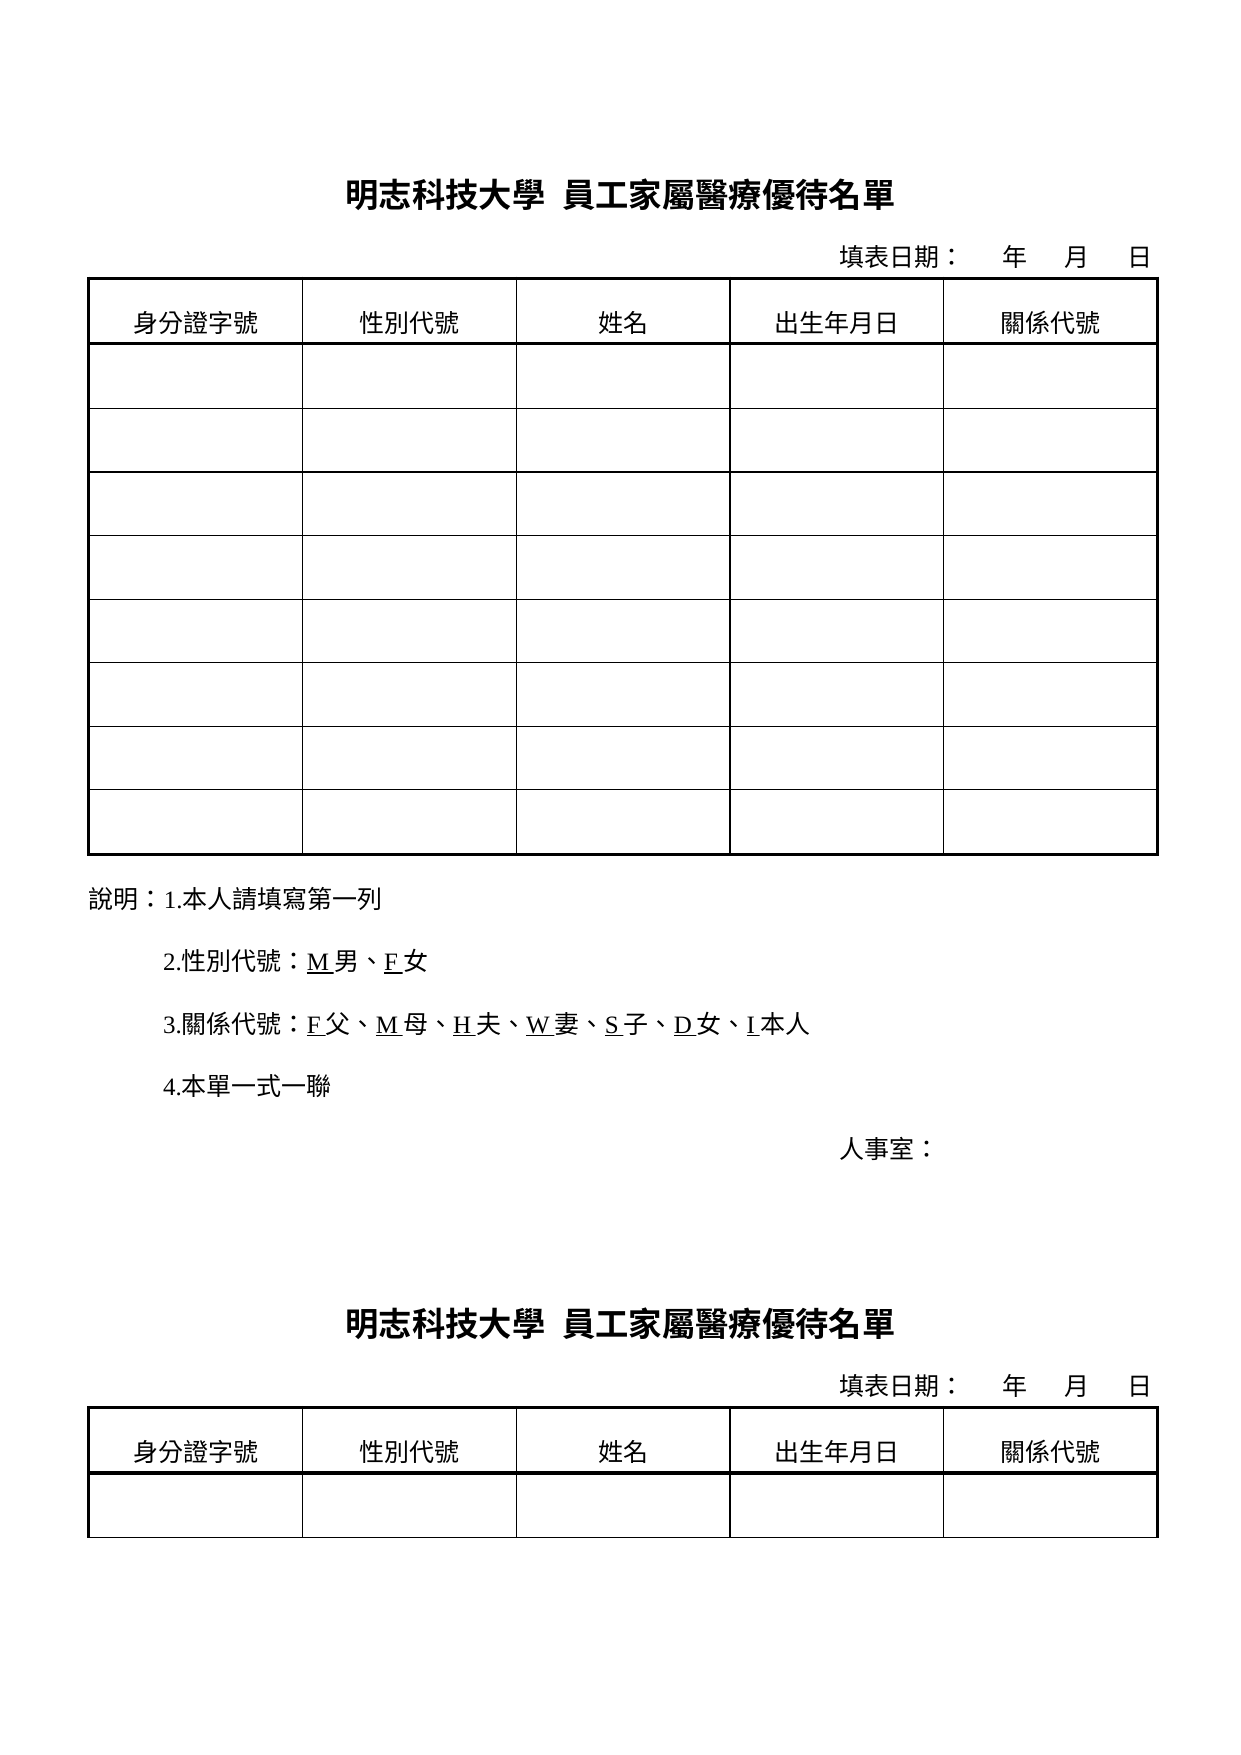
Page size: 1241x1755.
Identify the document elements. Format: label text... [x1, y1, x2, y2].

text 3.關係代號：F父、M母、H夫、W妻、S子、D女、I本人 [89, 981, 1152, 1043]
table_cell [303, 473, 516, 535]
table_cell [303, 409, 516, 471]
table_cell [90, 409, 302, 471]
table_header 身分證字號 [90, 1409, 302, 1471]
table_cell [944, 600, 1156, 662]
table_cell [517, 600, 729, 662]
table_cell [731, 345, 943, 408]
table_cell [731, 473, 943, 535]
text 4.本單一式一聯 [89, 1043, 1152, 1106]
table_cell [303, 727, 516, 789]
table_cell [90, 600, 302, 662]
table_cell [517, 345, 729, 408]
table_cell [90, 473, 302, 535]
text 說明：1.本人請填寫第一列 [89, 856, 1152, 918]
table_cell [90, 1475, 302, 1537]
table_cell [731, 600, 943, 662]
table_cell [944, 536, 1156, 598]
table_cell [944, 409, 1156, 471]
table_cell [90, 790, 302, 853]
table_header 關係代號 [944, 280, 1156, 342]
table_cell [731, 727, 943, 789]
table_cell [944, 345, 1156, 408]
text 明志科技大學 員工家屬醫療優待名單 [89, 1281, 1152, 1343]
text 明志科技大學 員工家屬醫療優待名單 [89, 152, 1152, 214]
table_header 性別代號 [303, 280, 516, 342]
text 填表日期： 年 月 日 [89, 1343, 1152, 1406]
table_cell [944, 473, 1156, 535]
table_cell [303, 1475, 516, 1537]
text 填表日期： 年 月 日 [89, 214, 1152, 277]
table_cell [90, 345, 302, 408]
text 2.性別代號：M男、F女 [89, 918, 1152, 981]
table_cell [517, 1475, 729, 1537]
table_header 身分證字號 [90, 280, 302, 342]
table_header 性別代號 [303, 1409, 516, 1471]
table_cell [303, 345, 516, 408]
table_cell [90, 663, 302, 726]
table_cell [731, 409, 943, 471]
table_header 關係代號 [944, 1409, 1156, 1471]
table_cell [944, 663, 1156, 726]
table_cell [731, 1475, 943, 1537]
table_cell [517, 409, 729, 471]
table_cell [303, 536, 516, 598]
table_cell [944, 790, 1156, 853]
table_cell [90, 536, 302, 598]
table_cell [517, 473, 729, 535]
table_cell [517, 536, 729, 598]
table_cell [517, 727, 729, 789]
table_cell [517, 663, 729, 726]
table_cell [731, 663, 943, 726]
text 人事室： [89, 1106, 1152, 1168]
table_cell [731, 790, 943, 853]
table_header 出生年月日 [731, 1409, 943, 1471]
table_cell [303, 663, 516, 726]
table_header 姓名 [517, 1409, 729, 1471]
table_cell [944, 1475, 1156, 1537]
table_cell [90, 727, 302, 789]
table_cell [944, 727, 1156, 789]
table_cell [731, 536, 943, 598]
table_header 姓名 [517, 280, 729, 342]
table_header 出生年月日 [731, 280, 943, 342]
table_cell [303, 790, 516, 853]
table_cell [303, 600, 516, 662]
table_cell [517, 790, 729, 853]
